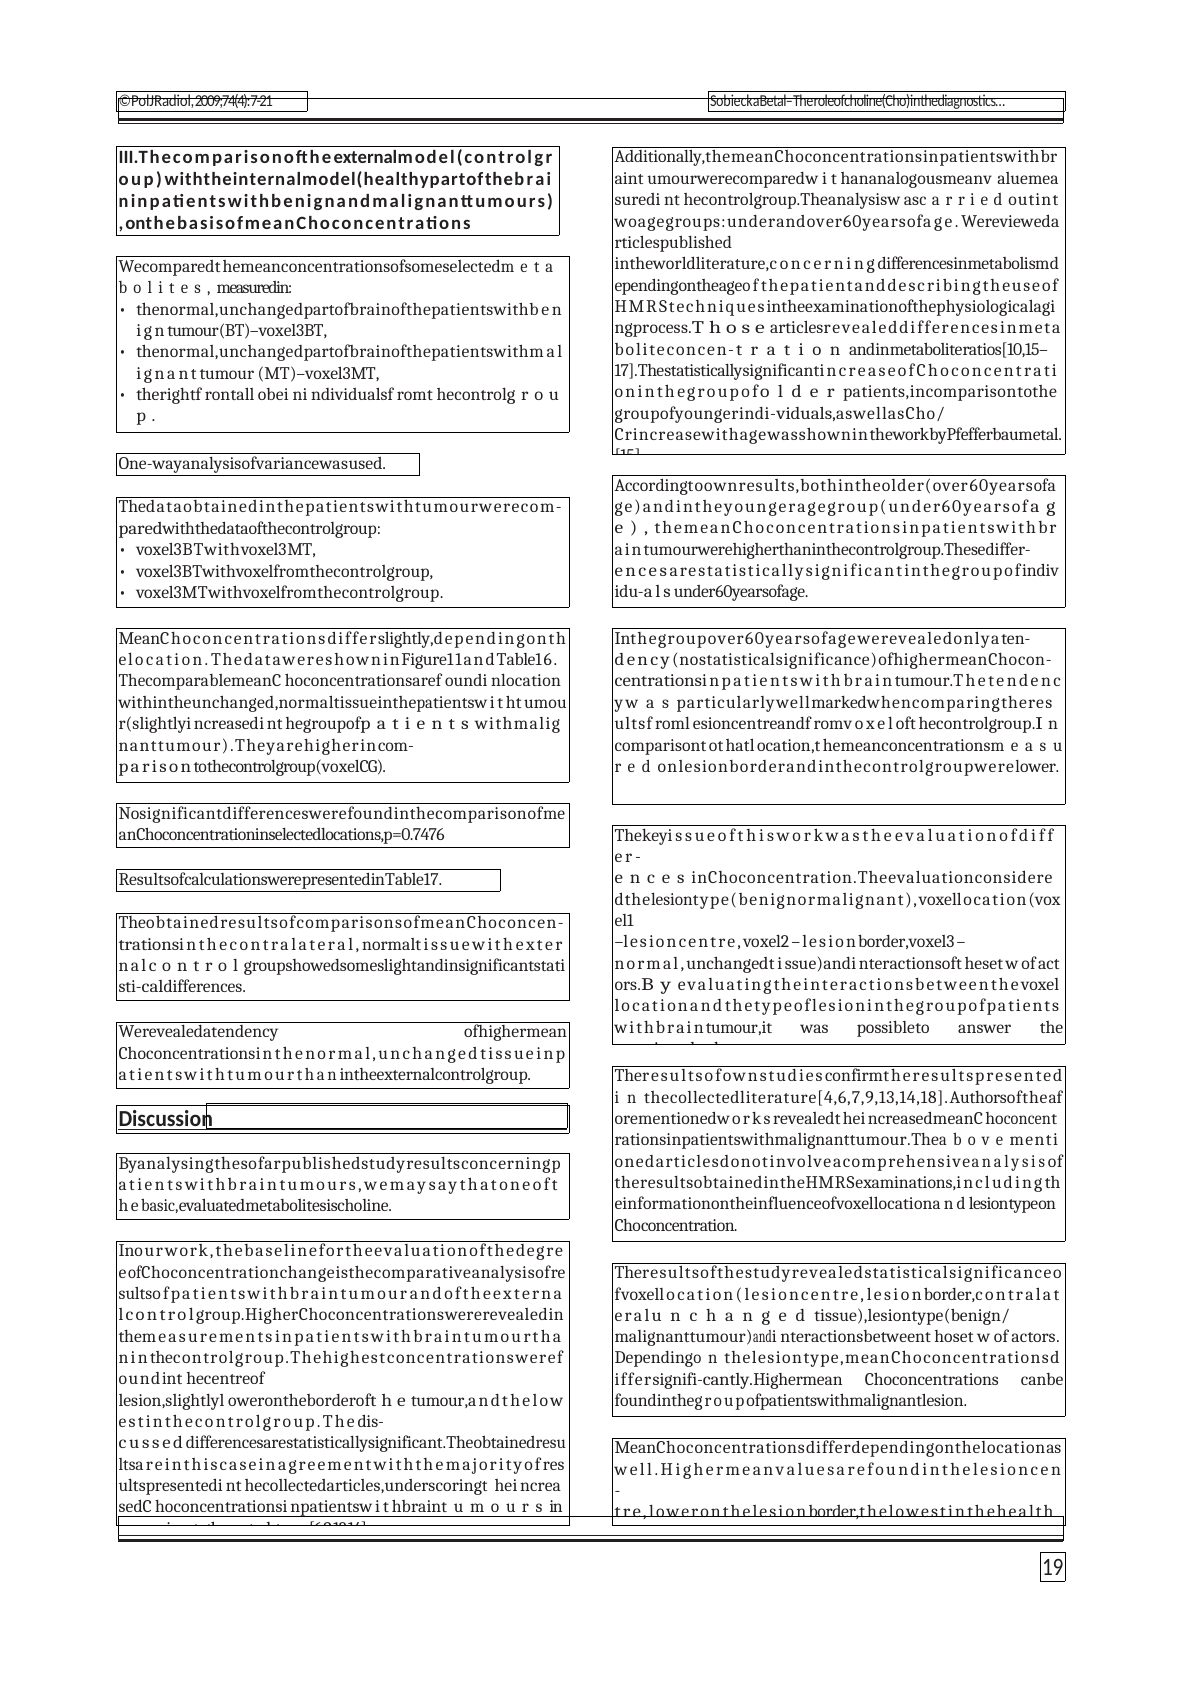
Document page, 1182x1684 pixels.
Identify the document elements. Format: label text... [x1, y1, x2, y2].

text Thedataobtainedinthepatientswithtumourwerecom-paredwiththedataofthecontrolgroup: [118, 498, 567, 539]
text ©PolJRadiol,2009;74(4):7-21 [119, 99, 307, 111]
list therightfrontallobeinindividualsfromthecontrolgroup. [118, 384, 567, 426]
text MeanChoconcentrationsdifferdependingonthelocationaswell.Highermeanvaluesarefoundinthelesioncen-tre,loweronthelesionborder,thelowestinthehealthytissue. [614, 1517, 1063, 1525]
list voxel3BTwithvoxel3MT, [118, 540, 569, 560]
list voxel3BTwithvoxelfromthecontrolgroup, [118, 561, 569, 582]
list thenormal,unchangedpartofbrainofthepatientswithbenigntumour(BT)–voxel3BT, [118, 299, 567, 341]
text MeanChoconcentrationsdifferslightly,dependingonthelocation.ThedatawereshowninFigure11andTable16.ThecomparablemeanChoconcentrationsarefoundinlocationwithintheunchanged,normaltissueinthepatientswithtumour(slightlyincreasedinthegroupofpatientswithmalignanttumour).Theyarehigherincom-parisontothecontrolgroup(voxelCG). [118, 629, 567, 777]
text SobieckaBetal–Theroleofcholine(Cho)inthediagnostics… [710, 92, 1065, 111]
text MeanChoconcentrationsdifferdependingonthelocationaswell.Highermeanvaluesarefoundinthelesioncen-tre,loweronthelesionborder,thelowestinthehealthytissue. [614, 1439, 1063, 1516]
text Werevealedatendency ofhighermean Choconcentrationsinthenormal,unchangedtissueinpatientswithtumourthanintheexternalcontrolgroup. [118, 1023, 567, 1085]
text ResultsofcalculationswerepresentedinTable17. [118, 870, 500, 889]
text One-wayanalysisofvariancewasused. [118, 454, 419, 474]
text Accordingtoownresults,bothintheolder(over60yearsofage)andintheyoungeragegroup(under60yearsofage),themeanChoconcentrationsinpatientswithbraintumourwerehigherthaninthecontrolgroup.Thesediffer-encesarestatisticallysignificantinthegroupofindividu-alsunder60yearsofage. [614, 476, 1063, 602]
text 19 [1042, 1553, 1065, 1581]
text Discussion [207, 1106, 567, 1128]
text –lesioncentre,voxel2–lesionborder,voxel3–normal,unchangedtissue)andinteractionsofthesetwofactors.Byevaluatingtheinteractionsbetweenthevoxellocationandthetypeoflesioninthegroupofpatientswithbraintumour,it was possibleto answer the questionwhether thedifferencesbetweenthepatientgroups(benign/malignanttumour)arestableforeveryvoxellocation. [614, 932, 1063, 1044]
text Additionally,themeanChoconcentrationsinpatientswithbraintumourwerecomparedwithananalogousmeanvaluemeasuredinthecontrolgroup.Theanalysiswascarriedoutintwoagegroups:underandover60yearsofage.Wereviewedarticlespublished intheworldliterature,concerningdifferencesinmetabolismdependingontheageofthepatientanddescribingtheuseofHMRStechniquesintheexaminationofthephysiologicalagingprocess.Thosearticlesrevealeddifferencesinmetaboliteconcen-trationandinmetaboliteratios[10,15–17].ThestatisticallysignificantincreaseofChoconcentrationinthegroupofolderpatients,incomparisontothegroupofyoungerindi-viduals,aswellasCho/CrincreasewithagewasshownintheworkbyPfefferbaumetal.[15]. [614, 148, 1063, 454]
text III.Thecomparisonoftheexternalmodel(controlgroup)withtheinternalmodel(healthypartofthebraininpatientswithbenignandmalignanttumours),onthebasisofmeanChoconcentrations [118, 147, 557, 234]
text Inourwork,thebaselinefortheevaluationofthedegreeofChoconcentrationchangeisthecomparativeanalysisofresultsofpatientswithbraintumourandoftheexternalcontrolgroup.HigherChoconcentrationswererevealedinthemeasurementsinpatientswithbraintumourthaninthecontrolgroup.Thehighestconcentrationswerefoundinthecentreof lesion,slightlylowerontheborderofthetumour,andthelowestinthecontrolgroup.Thedis-cusseddifferencesarestatisticallysignificant.Theobtainedresultsareinthiscaseinagreementwiththemajorityofresultspresentedinthecollectedarticles,underscoringtheincreasedChoconcentrationsinpatientswithbraintumoursincomparisontothecontrolgroup[6,9,13,14]. [118, 1242, 567, 1516]
text Theresultsofthestudyrevealedstatisticalsignificanceofvoxellocation(lesioncentre,lesionborder,contralateralunchangedtissue),lesiontype(benign/malignanttumour)andinteractionsbetweenthosetwofactors.Dependingonthelesiontype,meanChoconcentrationsdiffersignifi-cantly.Highermean Choconcentrations canbe foundinthegroupofpatientswithmalignantlesion. [614, 1264, 1063, 1411]
text TheobtainedresultsofcomparisonsofmeanChoconcen-trationsinthecontralateral,normaltissuewithexternalcontrolgroupshowedsomeslightandinsignificantstatisti-caldifferences. [118, 914, 567, 997]
text Wecomparedthemeanconcentrationsofsomeselectedmetabolites,measuredin: [118, 257, 567, 298]
text Theresultsofownstudiesconfirmtheresultspresentedinthecollectedliterature[4,6,7,9,13,14,18].AuthorsoftheaforementionedworksrevealedtheincreasedmeanChoconcentrationsinpatientswithmalignanttumour.TheabovementionedarticlesdonotinvolveacomprehensiveanalysisoftheresultsobtainedintheHMRSexaminations,includingtheinformationontheinfluenceofvoxellocationandlesiontypeonChoconcentration. [614, 1067, 1063, 1236]
text Inthegroupover60yearsofagewerevealedonlyaten-dency(nostatisticalsignificance)ofhighermeanChocon-centrationsinpatientswithbraintumour.Thetendencywasparticularlywellmarkedwhencomparingtheresultsfromlesioncentreandfromvoxelofthecontrolgroup.Incomparisontothatlocation,themeanconcentrationsmeasuredonlesionborderandinthecontrolgroupwerelower. [614, 629, 1063, 777]
text Discussion [118, 1106, 206, 1129]
text Byanalysingthesofarpublishedstudyresultsconcerningpatientswithbraintumours,wemaysaythatoneofthebasic,evaluatedmetabolitesischoline. [118, 1154, 567, 1216]
text NosignificantdifferenceswerefoundinthecomparisonofmeanChoconcentrationinselectedlocations,p=0.7476 [118, 804, 567, 845]
text ©PolJRadiol,2009;74(4):7-21 [118, 92, 307, 98]
list voxel3MTwithvoxelfromthecontrolgroup. [118, 583, 569, 603]
list thenormal,unchangedpartofbrainofthepatientswithmalignanttumour (MT)–voxel3MT, [118, 342, 567, 383]
text Thekeyissueofthisworkwastheevaluationofdiffer-encesinChoconcentration.Theevaluationconsideredthelesiontype(benignormalignant),voxellocation(voxel1 [614, 826, 1063, 931]
